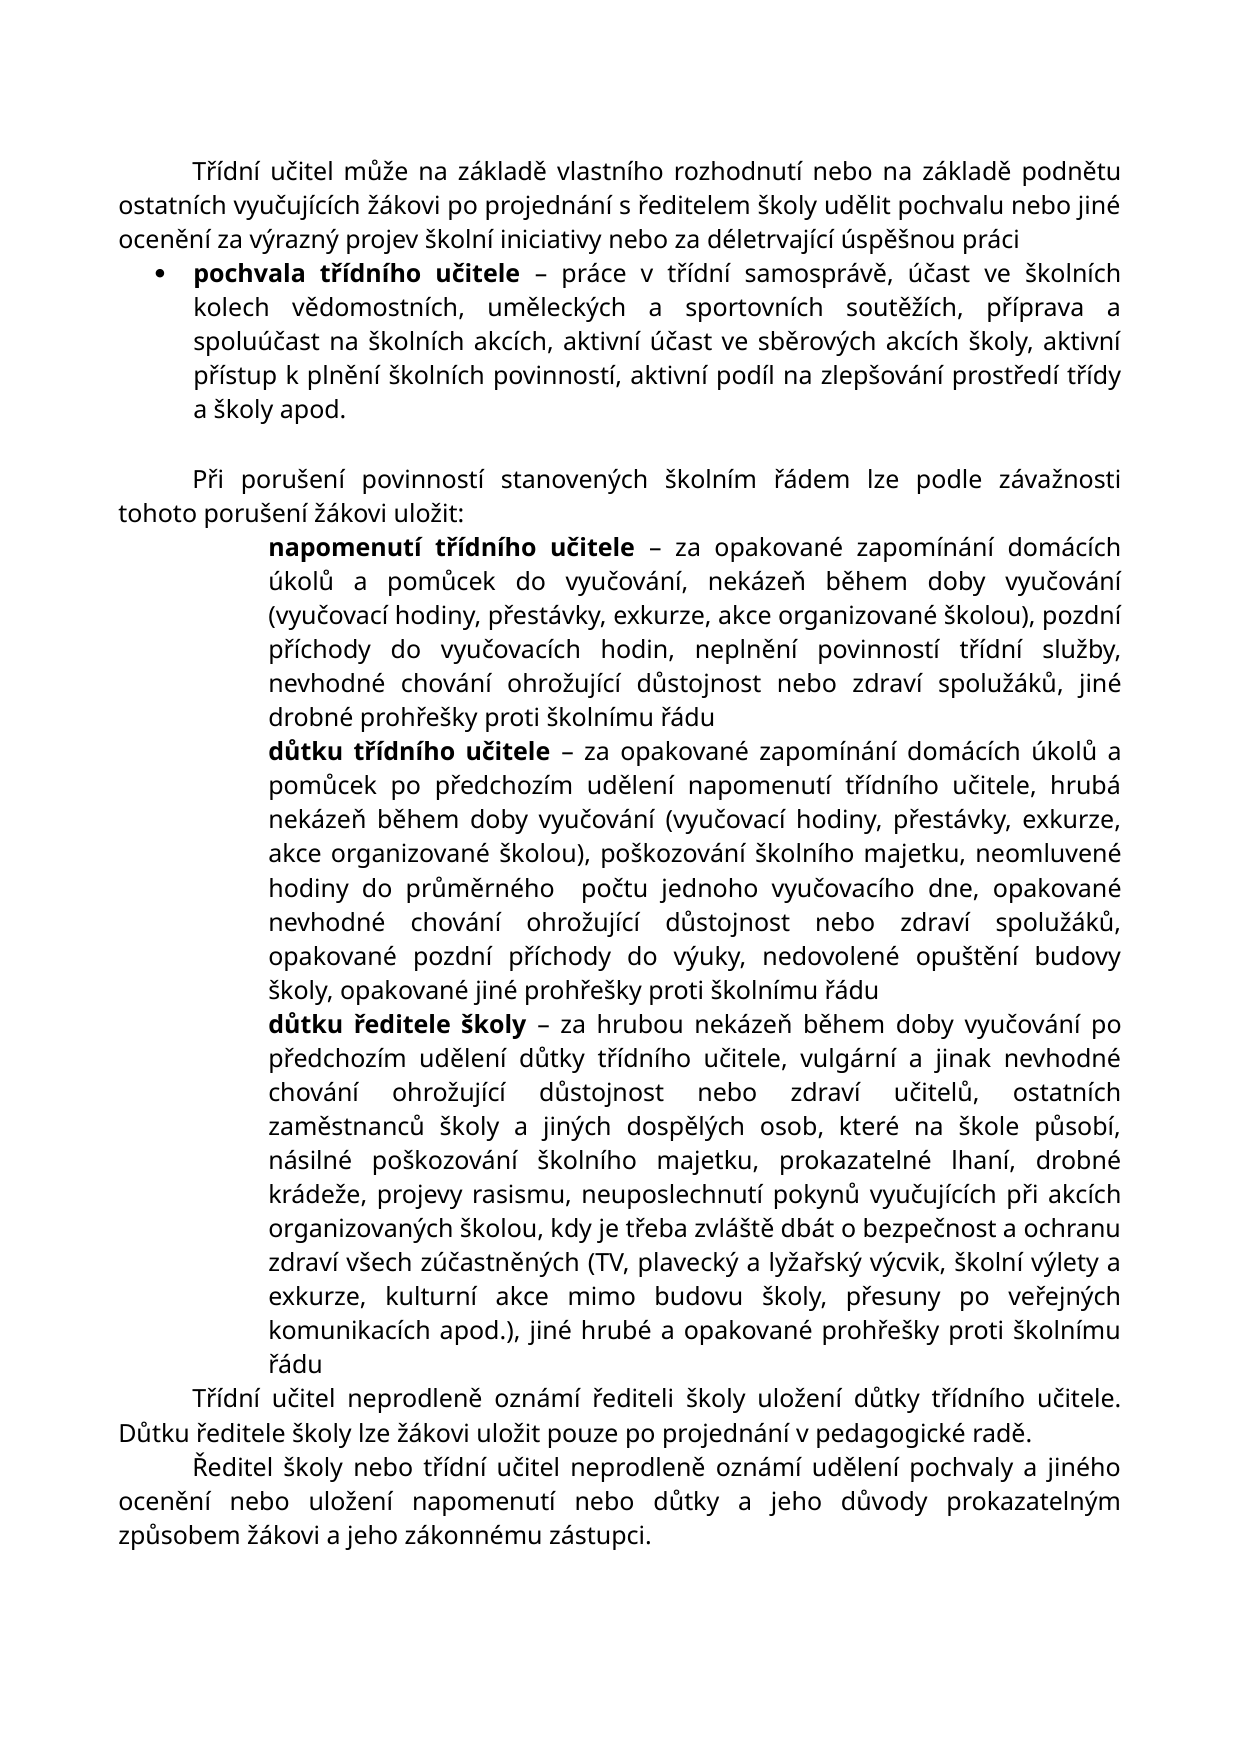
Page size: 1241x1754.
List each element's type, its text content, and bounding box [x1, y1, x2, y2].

list důtku třídního učitele – za opakované zapomínání domácích úkolů a pomůcek po předchozím udělení napomenutí třídního učitele, hrubá nekázeň během doby vyučování (vyučovací hodiny, přestávky, exkurze, akce organizované školou), poškozování školního majetku, neomluvené hodiny do průměrného počtu jednoho vyučovacího dne, opakované nevhodné chování ohrožující důstojnost nebo zdraví spolužáků, opakované pozdní příchody do výuky, nedovolené opuštění budovy školy, opakované jiné prohřešky proti školnímu řádu [231, 734, 1122, 1006]
list důtku ředitele školy – za hrubou nekázeň během doby vyučování po předchozím udělení důtky třídního učitele, vulgární a jinak nevhodné chování ohrožující důstojnost nebo zdraví učitelů, ostatních zaměstnanců školy a jiných dospělých osob, které na škole působí, násilné poškozování školního majetku, prokazatelné lhaní, drobné krádeže, projevy rasismu, neuposlechnutí pokynů vyučujících při akcích organizovaných školou, kdy je třeba zvláště dbát o bezpečnost a ochranu zdraví všech zúčastněných (TV, plavecký a lyžařský výcvik, školní výlety a exkurze, kulturní akce mimo budovu školy, přesuny po veřejných komunikacích apod.), jiné hrubé a opakované prohřešky proti školnímu řádu [231, 1006, 1122, 1381]
text Třídní učitel může na základě vlastního rozhodnutí nebo na základě podnětu ostatních vyučujících žákovi po projednání s ředitelem školy udělit pochvalu nebo jiné ocenění za výrazný projev školní iniciativy nebo za déletrvající úspěšnou práci [118, 153, 1122, 256]
list napomenutí třídního učitele – za opakované zapomínání domácích úkolů a pomůcek do vyučování, nekázeň během doby vyučování (vyučovací hodiny, přestávky, exkurze, akce organizované školou), pozdní příchody do vyučovacích hodin, neplnění povinností třídní služby, nevhodné chování ohrožující důstojnost nebo zdraví spolužáků, jiné drobné prohřešky proti školnímu řádu [231, 529, 1122, 734]
text Ředitel školy nebo třídní učitel neprodleně oznámí udělení pochvaly a jiného ocenění nebo uložení napomenutí nebo důtky a jeho důvody prokazatelným způsobem žákovi a jeho zákonnému zástupci. [118, 1449, 1122, 1551]
text Při porušení povinností stanovených školním řádem lze podle závažnosti tohoto porušení žákovi uložit: [118, 461, 1122, 529]
text Třídní učitel neprodleně oznámí řediteli školy uložení důtky třídního učitele. Důtku ředitele školy lze žákovi uložit pouze po projednání v pedagogické radě. [118, 1381, 1122, 1449]
list pochvala třídního učitele – práce v třídní samosprávě, účast ve školních kolech vědomostních, uměleckých a sportovních soutěžích, příprava a spoluúčast na školních akcích, aktivní účast ve sběrových akcích školy, aktivní přístup k plnění školních povinností, aktivní podíl na zlepšování prostředí třídy a školy apod. [156, 256, 1122, 426]
